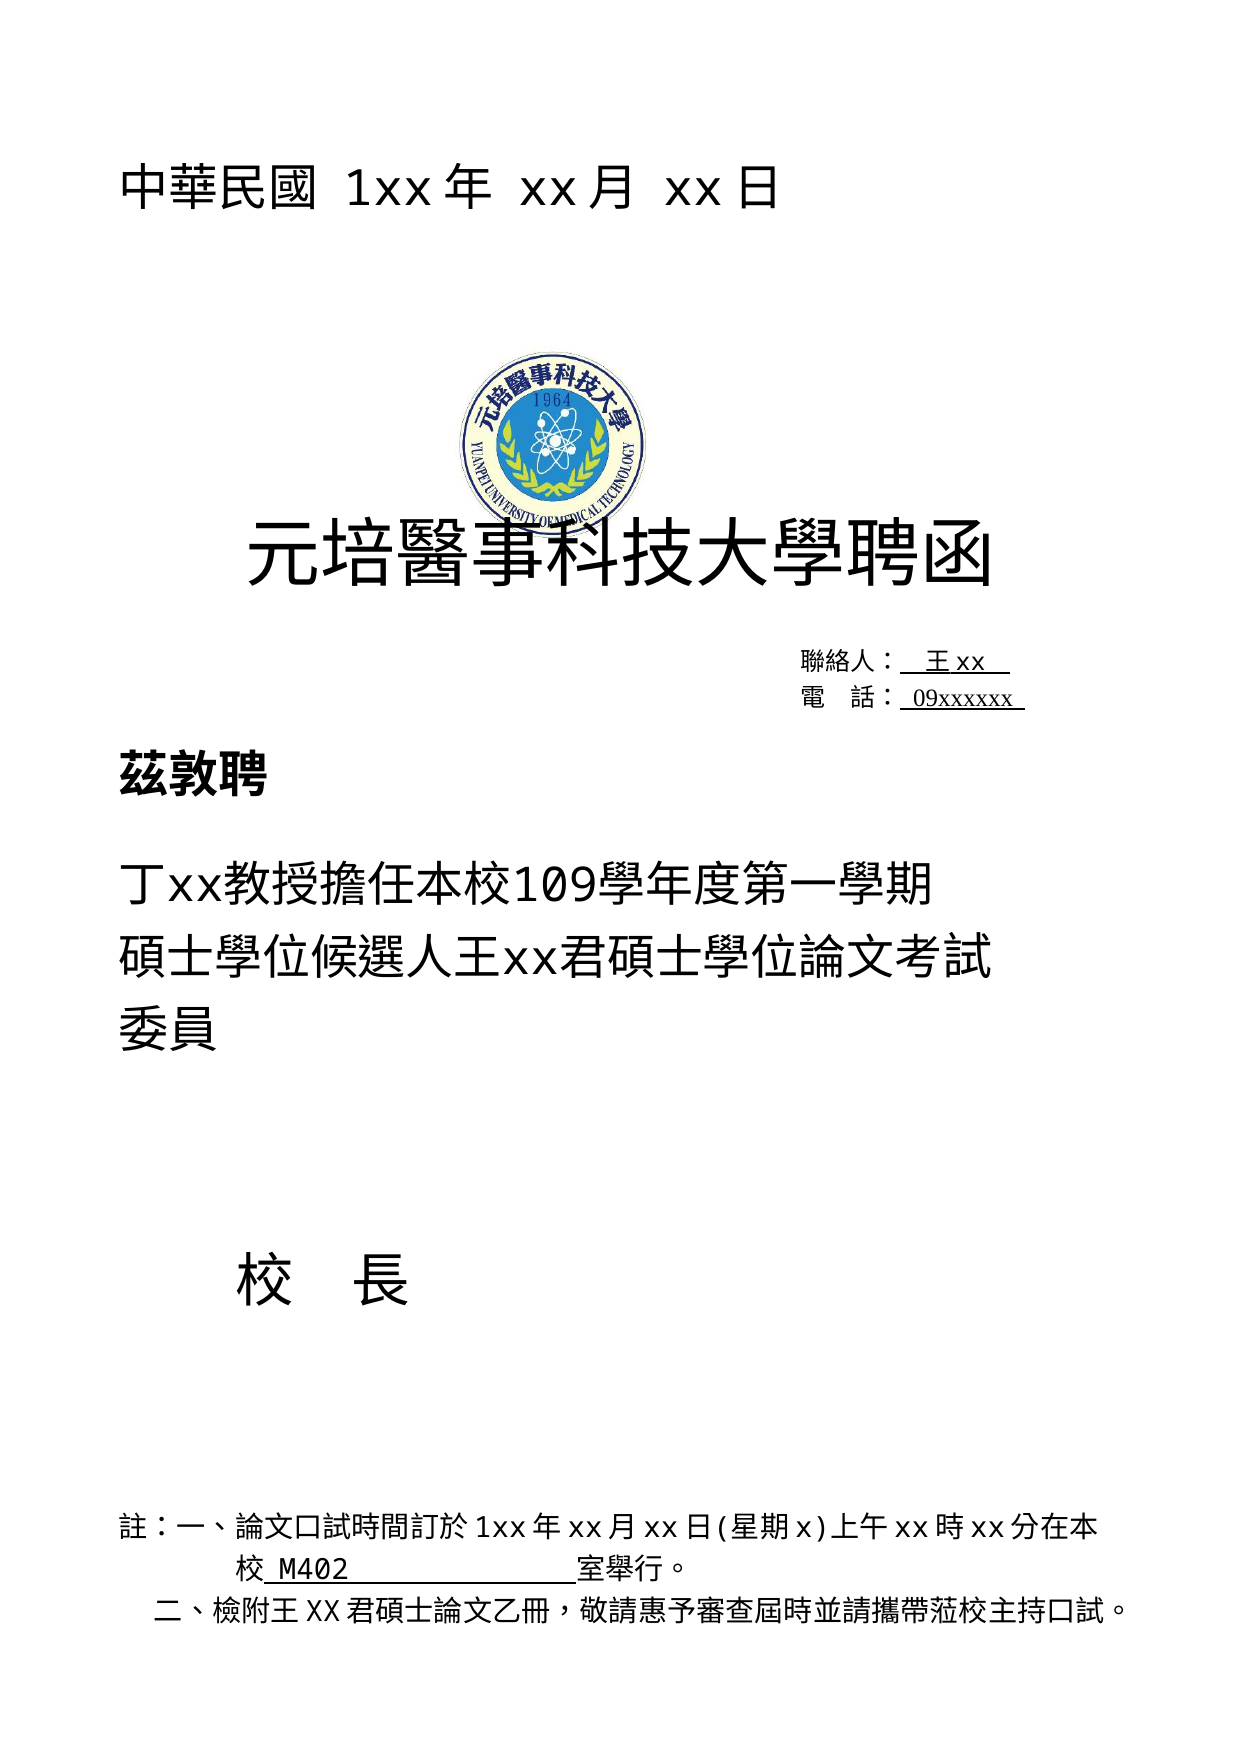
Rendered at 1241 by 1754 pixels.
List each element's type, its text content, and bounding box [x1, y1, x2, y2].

text 丁xx教授擔任本校109學年度第一學期 [118, 843, 1122, 916]
subtitle 元培醫事科技大學聘函 [118, 493, 1122, 629]
text 校 長 [118, 1234, 1122, 1319]
text 中華民國 1xx年 xx月 xx日 [118, 148, 1122, 220]
text 二、檢附王XX君碩士論文乙冊，敬請惠予審查屆時並請攜帶蒞校主持口試。 [154, 1588, 1122, 1629]
text 茲敦聘 [118, 734, 1122, 807]
text 註：一、論文口試時間訂於1xx年xx月xx日(星期x)上午xx時xx分在本校 M402 室舉行。 [118, 1504, 1122, 1588]
text 碩士學位候選人王xx君碩士學位論文考試 [118, 916, 1122, 989]
text 聯絡人： 王xx [800, 641, 1058, 677]
text 委員 [118, 989, 1122, 1062]
text 電 話： 09xxxxxx [800, 677, 1058, 712]
